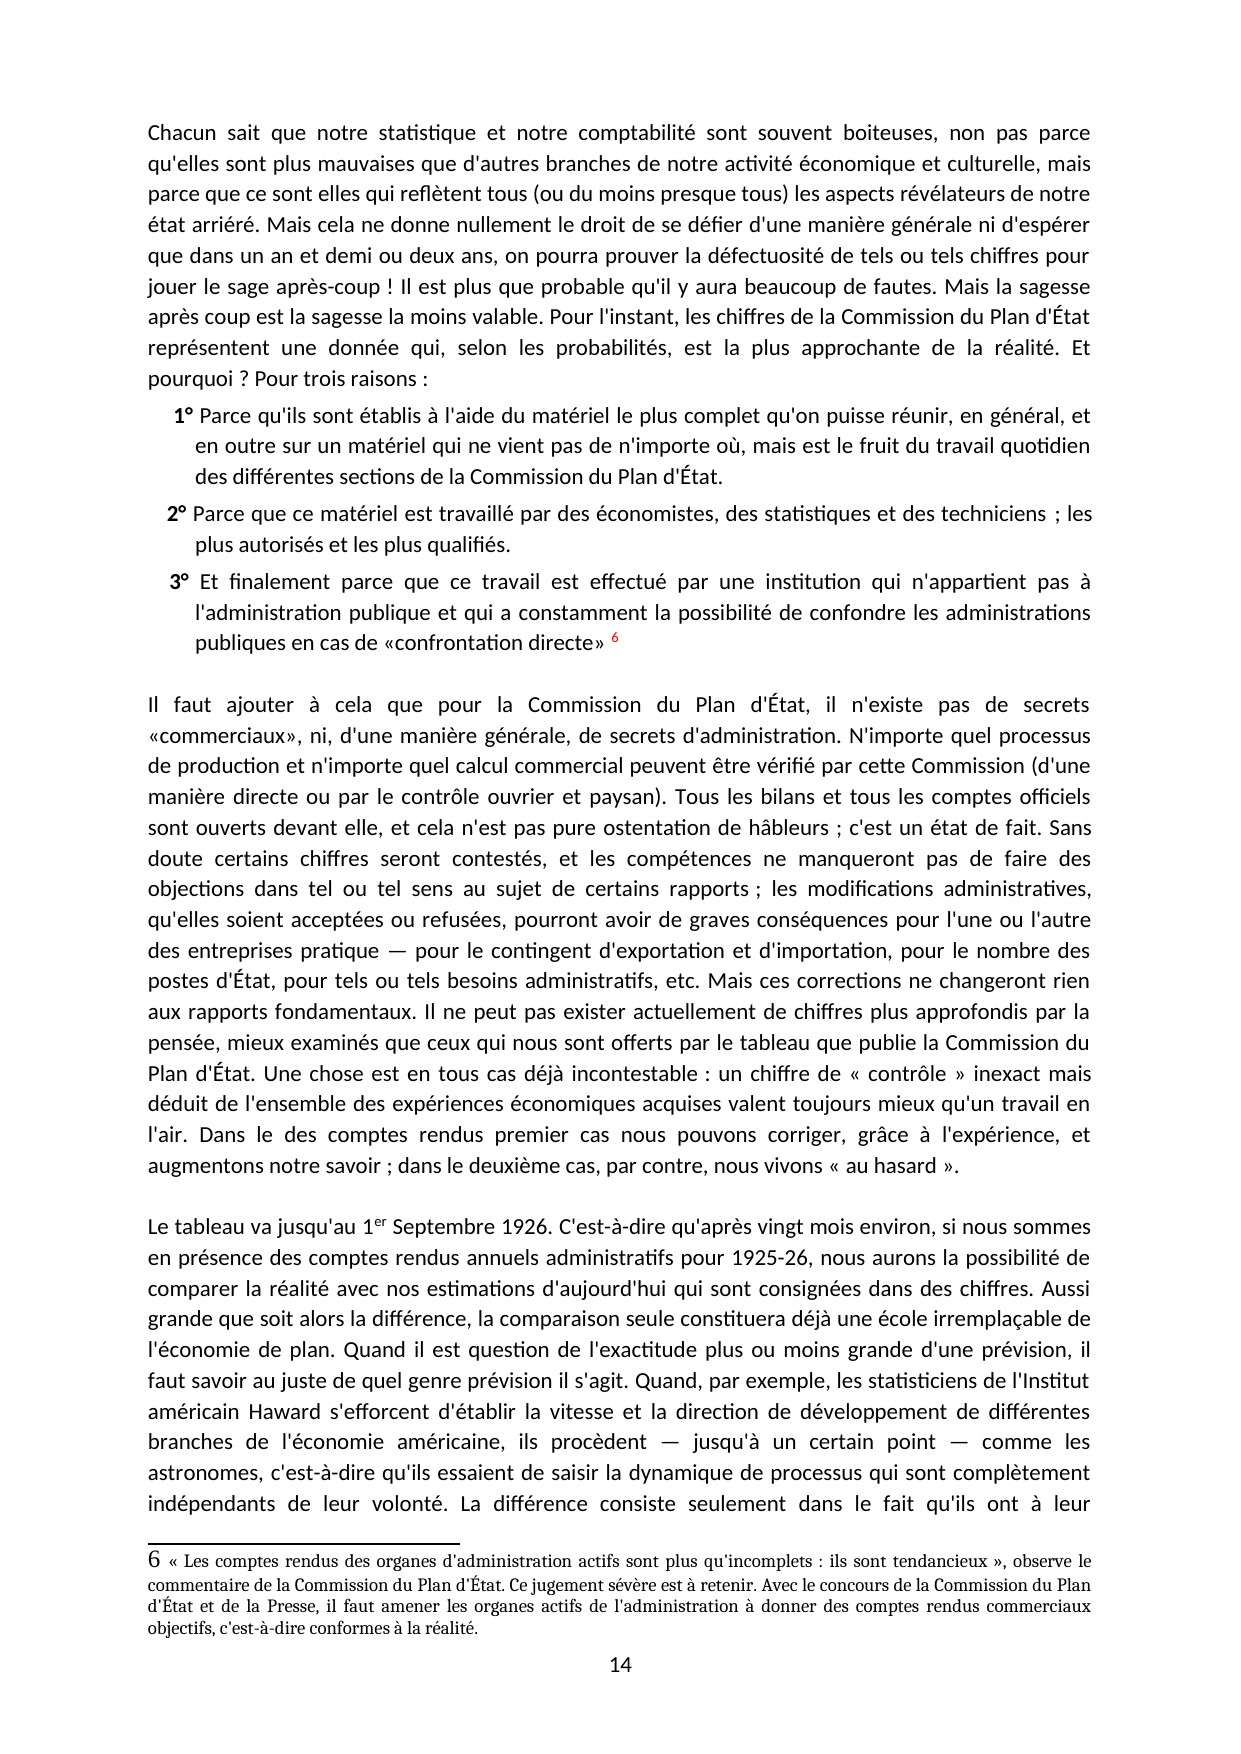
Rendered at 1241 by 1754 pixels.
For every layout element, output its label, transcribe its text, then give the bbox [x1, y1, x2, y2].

text 2° Parce que ce matériel est travaillé par des économistes, des statistiques et des techniciens ; les plus autorisés et les plus qualifiés. [148, 499, 1092, 558]
text « Les comptes rendus des organes d'administration actifs sont plus qu'incomplets : ils sont tendancieux », observe le commentaire de la Commission du Plan d'État. Ce jugement sévère est à retenir. Avec le concours de la Commission du Plan d'État et de la Presse, il faut amener les organes actifs de l'administration à donner des comptes rendus commerciaux objectifs, c'est-à-dire conformes à la réalité. [148, 1544, 1092, 1639]
text 1° Parce qu'ils sont établis à l'aide du matériel le plus complet qu'on puisse réunir, en général, et en outre sur un matériel qui ne vient pas de n'importe où, mais est le fruit du travail quotidien des différentes sections de la Commission du Plan d'État. [148, 401, 1092, 490]
text Chacun sait que notre statistique et notre comptabilité sont souvent boiteuses, non pas parce qu'elles sont plus mauvaises que d'autres branches de notre activité économique et culturelle, mais parce que ce sont elles qui reflètent tous (ou du moins presque tous) les aspects révélateurs de notre état arriéré. Mais cela ne donne nullement le droit de se défier d'une manière générale ni d'espérer que dans un an et demi ou deux ans, on pourra prouver la défectuosité de tels ou tels chiffres pour jouer le sage après-coup ! Il est plus que probable qu'il y aura beaucoup de fautes. Mais la sagesse après coup est la sagesse la moins valable. Pour l'instant, les chiffres de la Commission du Plan d'État représentent une donnée qui, selon les probabilités, est la plus approchante de la réalité. Et pourquoi ? Pour trois raisons : [148, 118, 1092, 392]
text Le tableau va jusqu'au 1er Septembre 1926. C'est-à-dire qu'après vingt mois environ, si nous sommes en présence des comptes rendus annuels administratifs pour 1925-26, nous aurons la possibilité de comparer la réalité avec nos estimations d'aujourd'hui qui sont consignées dans des chiffres. Aussi grande que soit alors la différence, la comparaison seule constituera déjà une école irremplaçable de l'économie de plan. Quand il est question de l'exactitude plus ou moins grande d'une prévision, il faut savoir au juste de quel genre prévision il s'agit. Quand, par exemple, les statisticiens de l'Institut américain Haward s'efforcent d'établir la vitesse et la direction de développement de différentes branches de l'économie américaine, ils procèdent — jusqu'à un certain point — comme les astronomes, c'est-à-dire qu'ils essaient de saisir la dynamique de processus qui sont complètement indépendants de leur volonté. La différence consiste seulement dans le fait qu'ils ont à leur [148, 1212, 1092, 1517]
text Il faut ajouter à cela que pour la Commission du Plan d'État, il n'existe pas de secrets «commerciaux», ni, d'une manière générale, de secrets d'administration. N'importe quel processus de production et n'importe quel calcul commercial peuvent être vérifié par cette Commission (d'une manière directe ou par le contrôle ouvrier et paysan). Tous les bilans et tous les comptes officiels sont ouverts devant elle, et cela n'est pas pure ostentation de hâbleurs ; c'est un état de fait. Sans doute certains chiffres seront contestés, et les compétences ne manqueront pas de faire des objections dans tel ou tel sens au sujet de certains rapports ; les modifications administratives, qu'elles soient acceptées ou refusées, pourront avoir de graves conséquences pour l'une ou l'autre des entreprises pratique — pour le contingent d'exportation et d'importation, pour le nombre des postes d'État, pour tels ou tels besoins administratifs, etc. Mais ces corrections ne changeront rien aux rapports fondamentaux. Il ne peut pas exister actuellement de chiffres plus approfondis par la pensée, mieux examinés que ceux qui nous sont offerts par le tableau que publie la Commission du Plan d'État. Une chose est en tous cas déjà incontestable : un chiffre de « contrôle » inexact mais déduit de l'ensemble des expériences économiques acquises valent toujours mieux qu'un travail en l'air. Dans le des comptes rendus premier cas nous pouvons corriger, grâce à l'expérience, et augmentons notre savoir ; dans le deuxième cas, par contre, nous vivons « au hasard ». [148, 690, 1092, 1179]
text 3° Et finalement parce que ce travail est effectué par une institution qui n'appartient pas à l'administration publique et qui a constamment la possibilité de confondre les administrations publiques en cas de «confrontation directe» [148, 567, 1092, 657]
